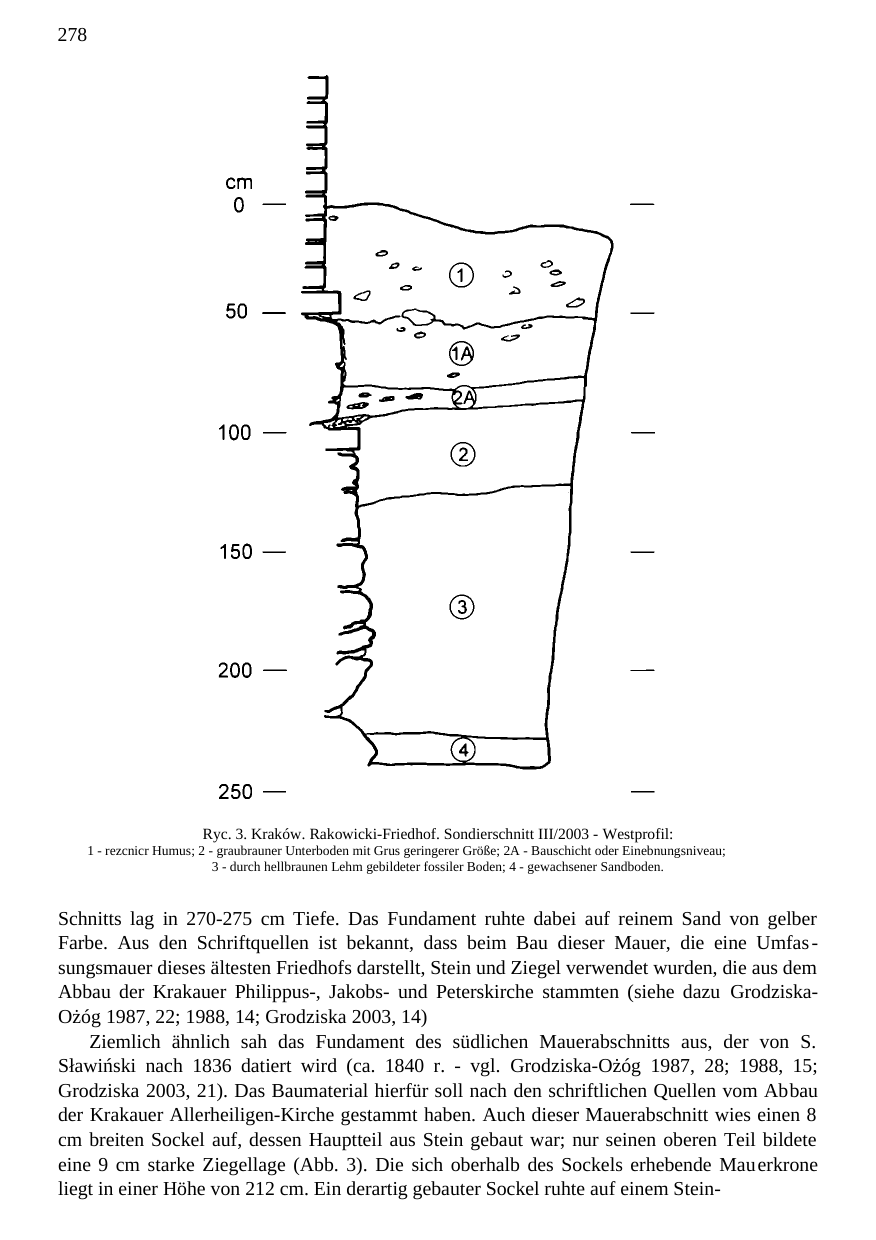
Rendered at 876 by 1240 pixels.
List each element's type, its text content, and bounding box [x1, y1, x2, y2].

text Schnitts lag in 270-275 cm Tiefe. Das Fundament ruhte dabei auf reinem Sand von gelber Farbe. Aus den Schriftquellen ist bekannt, dass beim Bau dieser Mauer, die eine Umfas­sungsmauer dieses ältesten Friedhofs darstellt, Stein und Ziegel verwendet wurden, die aus dem Abbau der Krakauer Philippus-, Jakobs- und Peterskirche stammten (siehe dazu Grodziska-Ożóg 1987, 22; 1988, 14; Grodziska 2003, 14) [58, 907, 818, 1028]
text Ryc. 3. Kraków. Rakowicki-Friedhof. Sondierschnitt III/2003 - Westprofil: [58, 825, 818, 843]
picture [218, 72, 658, 802]
text Ziemlich ähnlich sah das Fundament des südlichen Mauerabschnitts aus, der von S. Sławiński nach 1836 datiert wird (ca. 1840 r. - vgl. Grodziska-Ożóg 1987, 28; 1988, 15; Grodziska 2003, 21). Das Baumaterial hierfür soll nach den schriftlichen Quellen vom Ab­bau der Krakauer Allerheiligen-Kirche gestammt haben. Auch dieser Mauerabschnitt wies einen 8 cm breiten Sockel auf, dessen Hauptteil aus Stein gebaut war; nur seinen oberen Teil bildete eine 9 cm starke Ziegellage (Abb. 3). Die sich oberhalb des Sockels erhebende Mau­erkrone liegt in einer Höhe von 212 cm. Ein derartig gebauter Sockel ruhte auf einem Stein- [58, 1030, 818, 1200]
text 278 [57, 23, 92, 46]
text 1 - rezcnicr Humus; 2 - graubrauner Unterboden mit Grus geringerer Größe; 2A - Bauschicht oder Einebnungsniveau; [58, 843, 818, 858]
text 3 - durch hellbraunen Lehm gebildeter fossiler Boden; 4 - gewachsener Sandboden. [58, 858, 818, 874]
